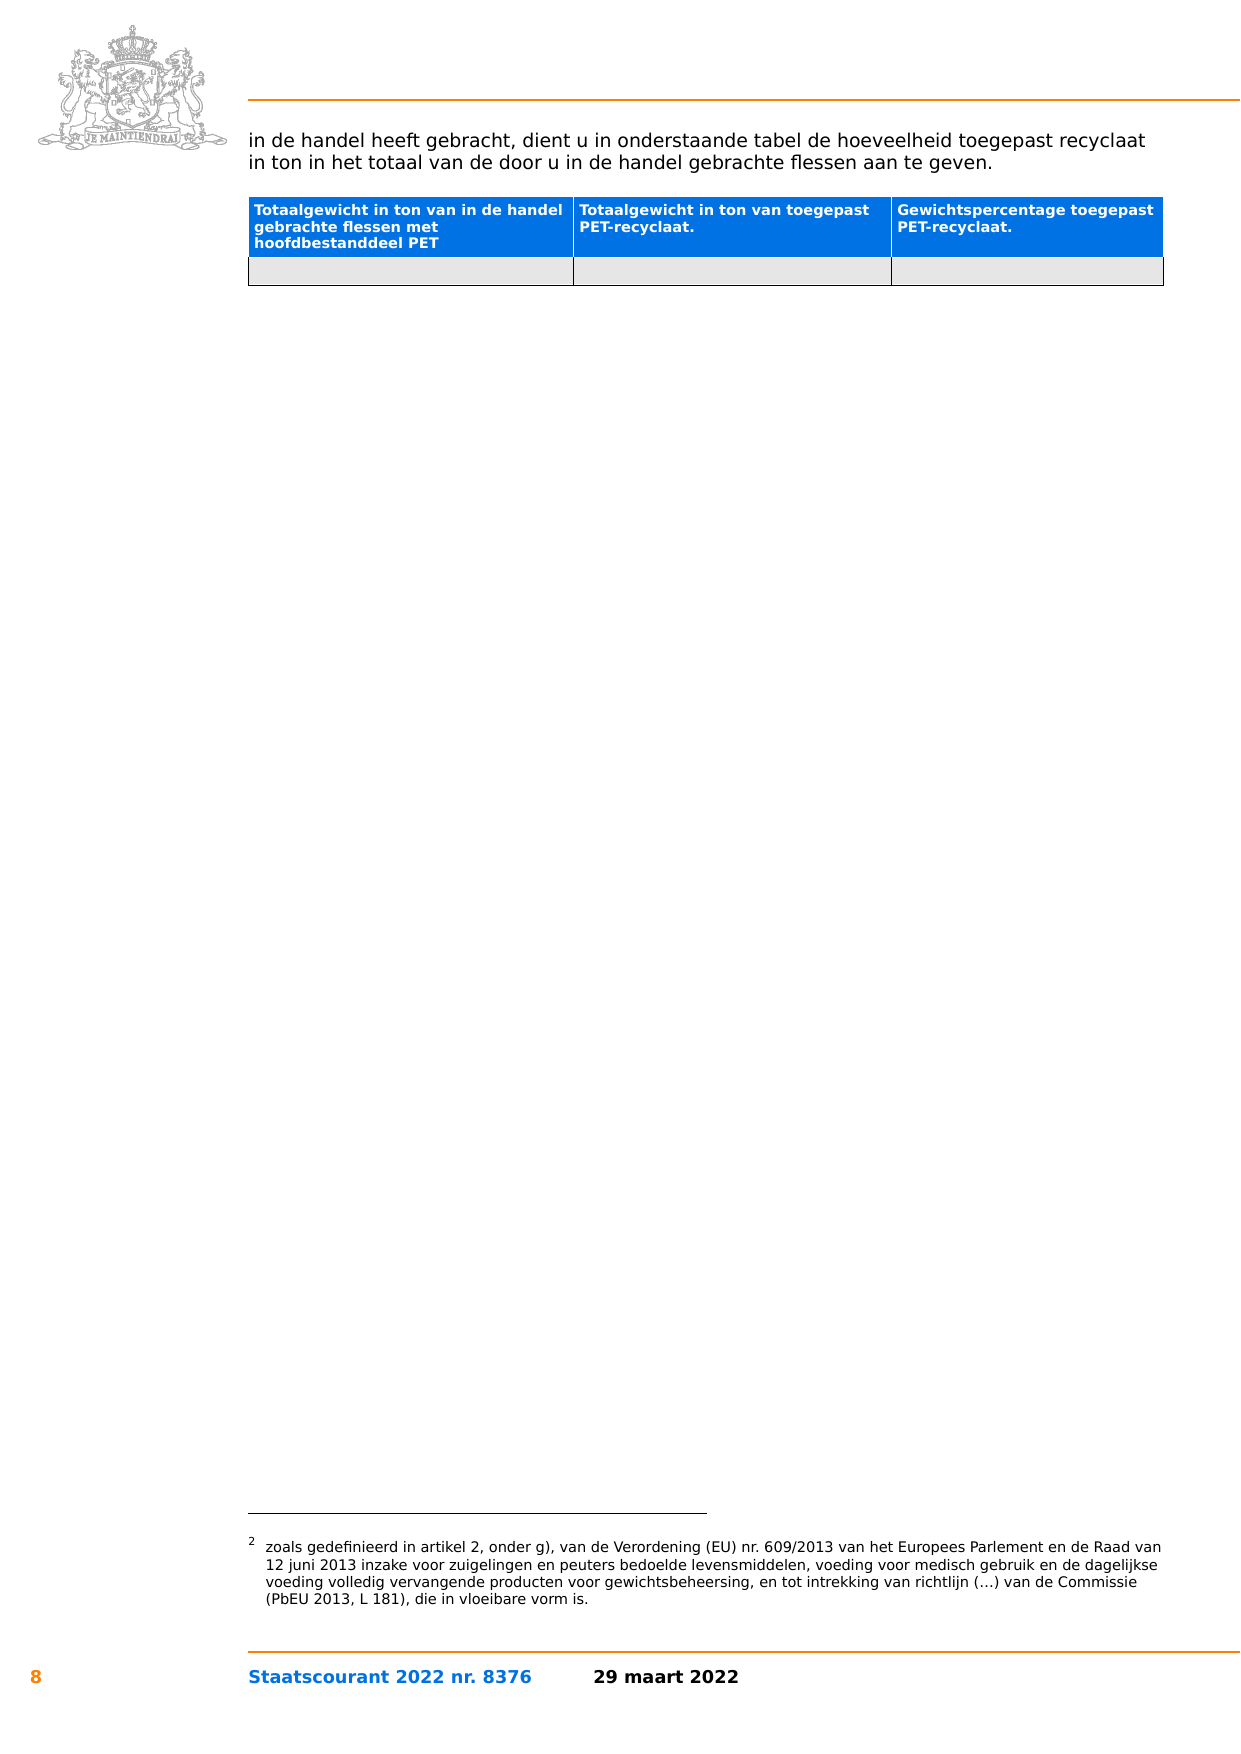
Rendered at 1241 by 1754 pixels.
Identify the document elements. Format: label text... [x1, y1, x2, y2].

table_cell [249, 258, 573, 284]
table_header Totaalgewicht in ton van in de handel gebrachte flessen met hoofdbestanddeel PET [249, 197, 573, 257]
table_header Gewichtspercentage toegepast PET-recyclaat. [892, 197, 1163, 257]
table_header Totaalgewicht in ton van toegepast PET-recyclaat. [574, 197, 891, 257]
picture [38, 25, 227, 150]
text in de handel heeft gebracht, dient u in onderstaande tabel de hoeveelheid toegepast recyclaat in ton in het totaal van de door u in de handel gebrachte flessen aan te geven. [248, 130, 1163, 174]
text zoals gedefinieerd in artikel 2, onder g), van de Verordening (EU) nr. 609/2013 van het Europees Parlement en de Raad van 12 juni 2013 inzake voor zuigelingen en peuters bedoelde levensmiddelen, voeding voor medisch gebruik en de dagelijkse voeding volledig vervangende producten voor gewichtsbeheersing, en tot intrekking van richtlijn (…) van de Commissie (PbEU 2013, L 181), die in vloeibare vorm is. [248, 1535, 1163, 1608]
table_cell [892, 258, 1163, 284]
table_cell [574, 258, 891, 284]
